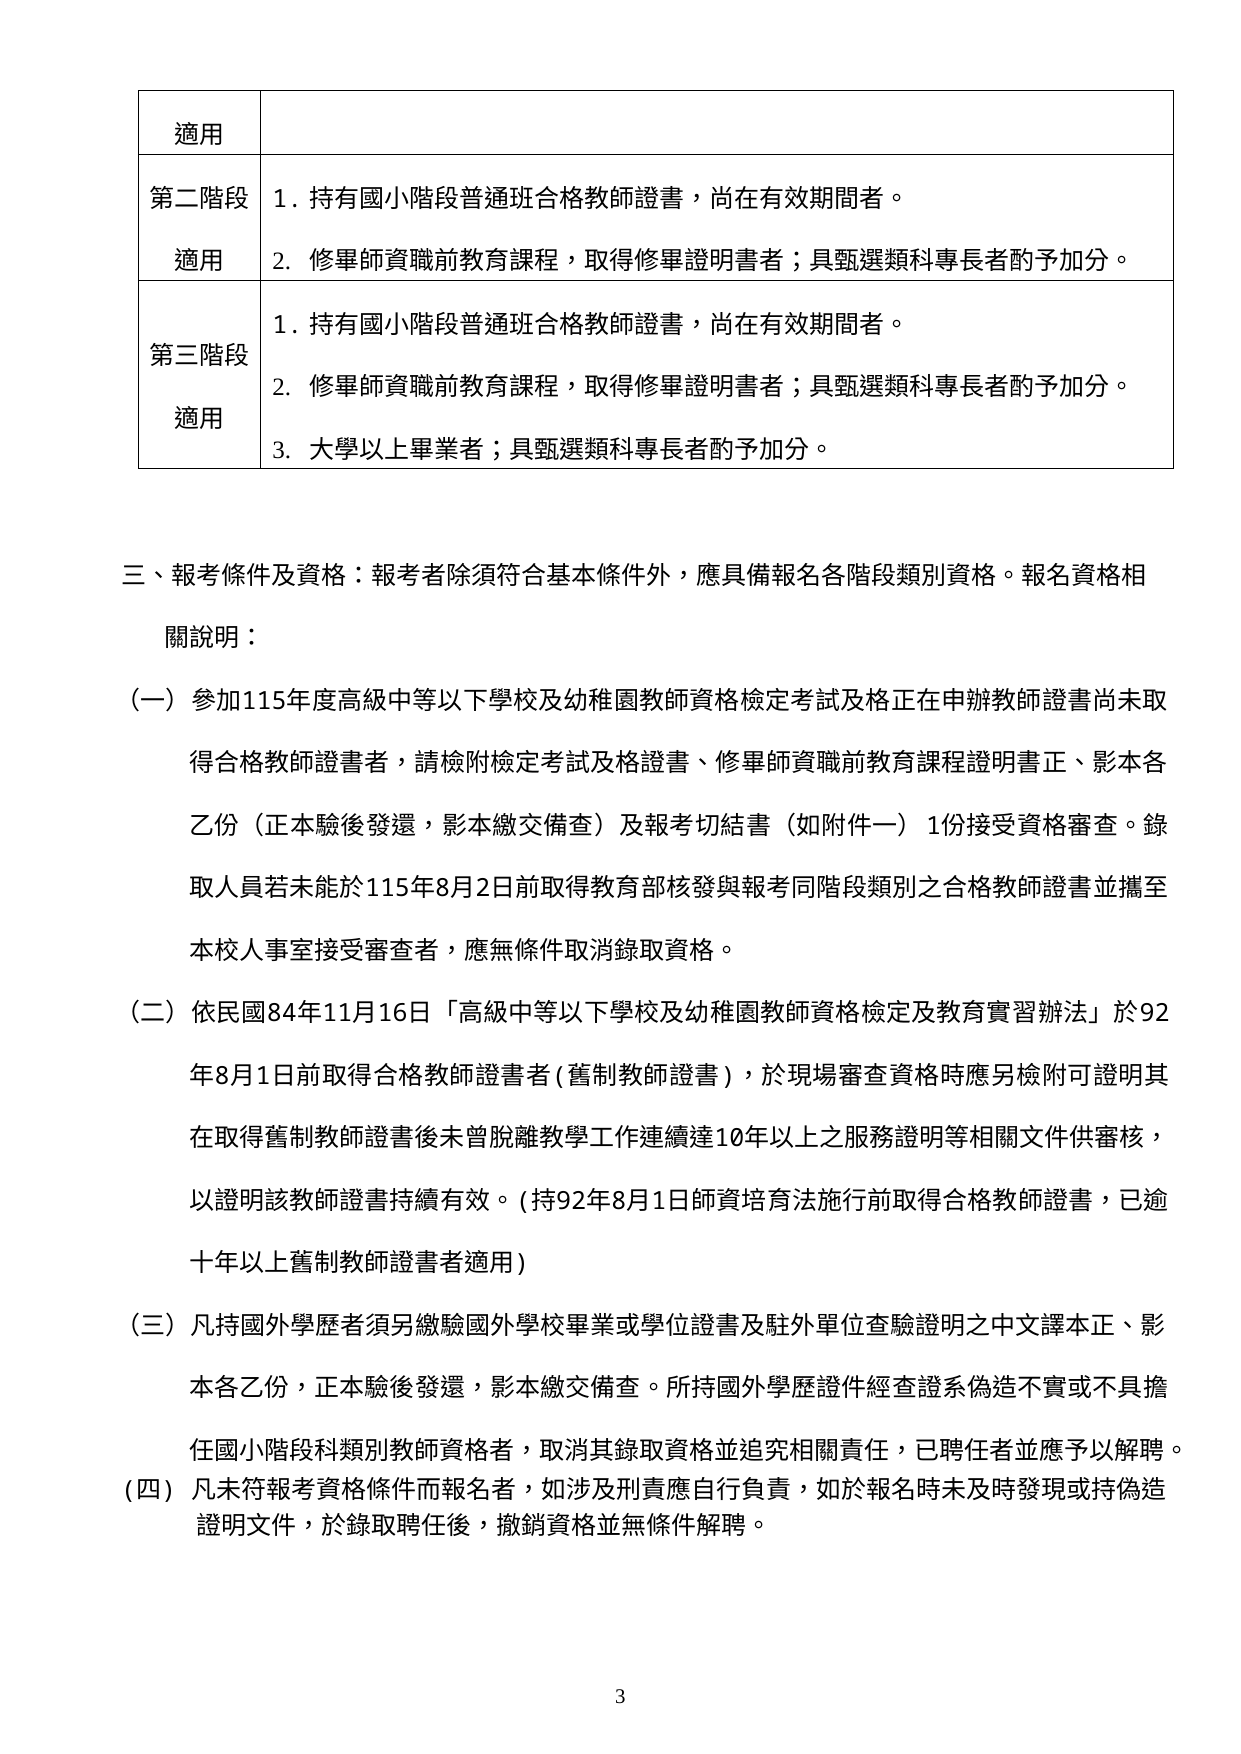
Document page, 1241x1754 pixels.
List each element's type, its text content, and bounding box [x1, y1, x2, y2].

table_cell 第二階段適用 [139, 155, 260, 280]
text （三）凡持國外學歷者須另繳驗國外學校畢業或學位證書及駐外單位查驗證明之中文譯本正、影本各乙份，正本驗後發還，影本繳交備查。所持國外學歷證件經查證系偽造不實或不具擔任國小階段科類別教師資格者，取消其錄取資格並追究相關責任，已聘任者並應予以解聘。 [115, 1282, 1169, 1469]
table_cell 適用 [139, 91, 260, 154]
table_cell 持有國小階段普通班合格教師證書，尚在有效期間者。 修畢師資職前教育課程，取得修畢證明書者；具甄選類科專長者酌予加分。 [261, 155, 1173, 280]
table_cell [261, 91, 1173, 154]
table_cell 第三階段適用 [139, 281, 260, 468]
text 證明文件，於錄取聘任後，撤銷資格並無條件解聘。 [121, 1506, 1169, 1542]
text （一）參加115年度高級中等以下學校及幼稚園教師資格檢定考試及格正在申辦教師證書尚未取得合格教師證書者，請檢附檢定考試及格證書、修畢師資職前教育課程證明書正、影本各乙份（正本驗後發還，影本繳交備查）及報考切結書（如附件一）1份接受資格審查。錄取人員若未能於115年8月2日前取得教育部核發與報考同階段類別之合格教師證書並攜至本校人事室接受審查者，應無條件取消錄取資格。 [115, 657, 1169, 969]
text 三、報考條件及資格：報考者除須符合基本條件外，應具備報名各階段類別資格。報名資格相關說明： [121, 532, 1169, 657]
text （二）依民國84年11月16日「高級中等以下學校及幼稚園教師資格檢定及教育實習辦法」於92年8月1日前取得合格教師證書者(舊制教師證書)，於現場審查資格時應另檢附可證明其在取得舊制教師證書後未曾脫離教學工作連續達10年以上之服務證明等相關文件供審核，以證明該教師證書持續有效。(持92年8月1日師資培育法施行前取得合格教師證書，已逾十年以上舊制教師證書者適用) [115, 969, 1169, 1282]
table_cell 持有國小階段普通班合格教師證書，尚在有效期間者。 修畢師資職前教育課程，取得修畢證明書者；具甄選類科專長者酌予加分。 大學以上畢業者；具甄選類科專長者酌予加分。 [261, 281, 1173, 468]
text (四) 凡未符報考資格條件而報名者，如涉及刑責應自行負責，如於報名時未及時發現或持偽造 [121, 1469, 1169, 1506]
